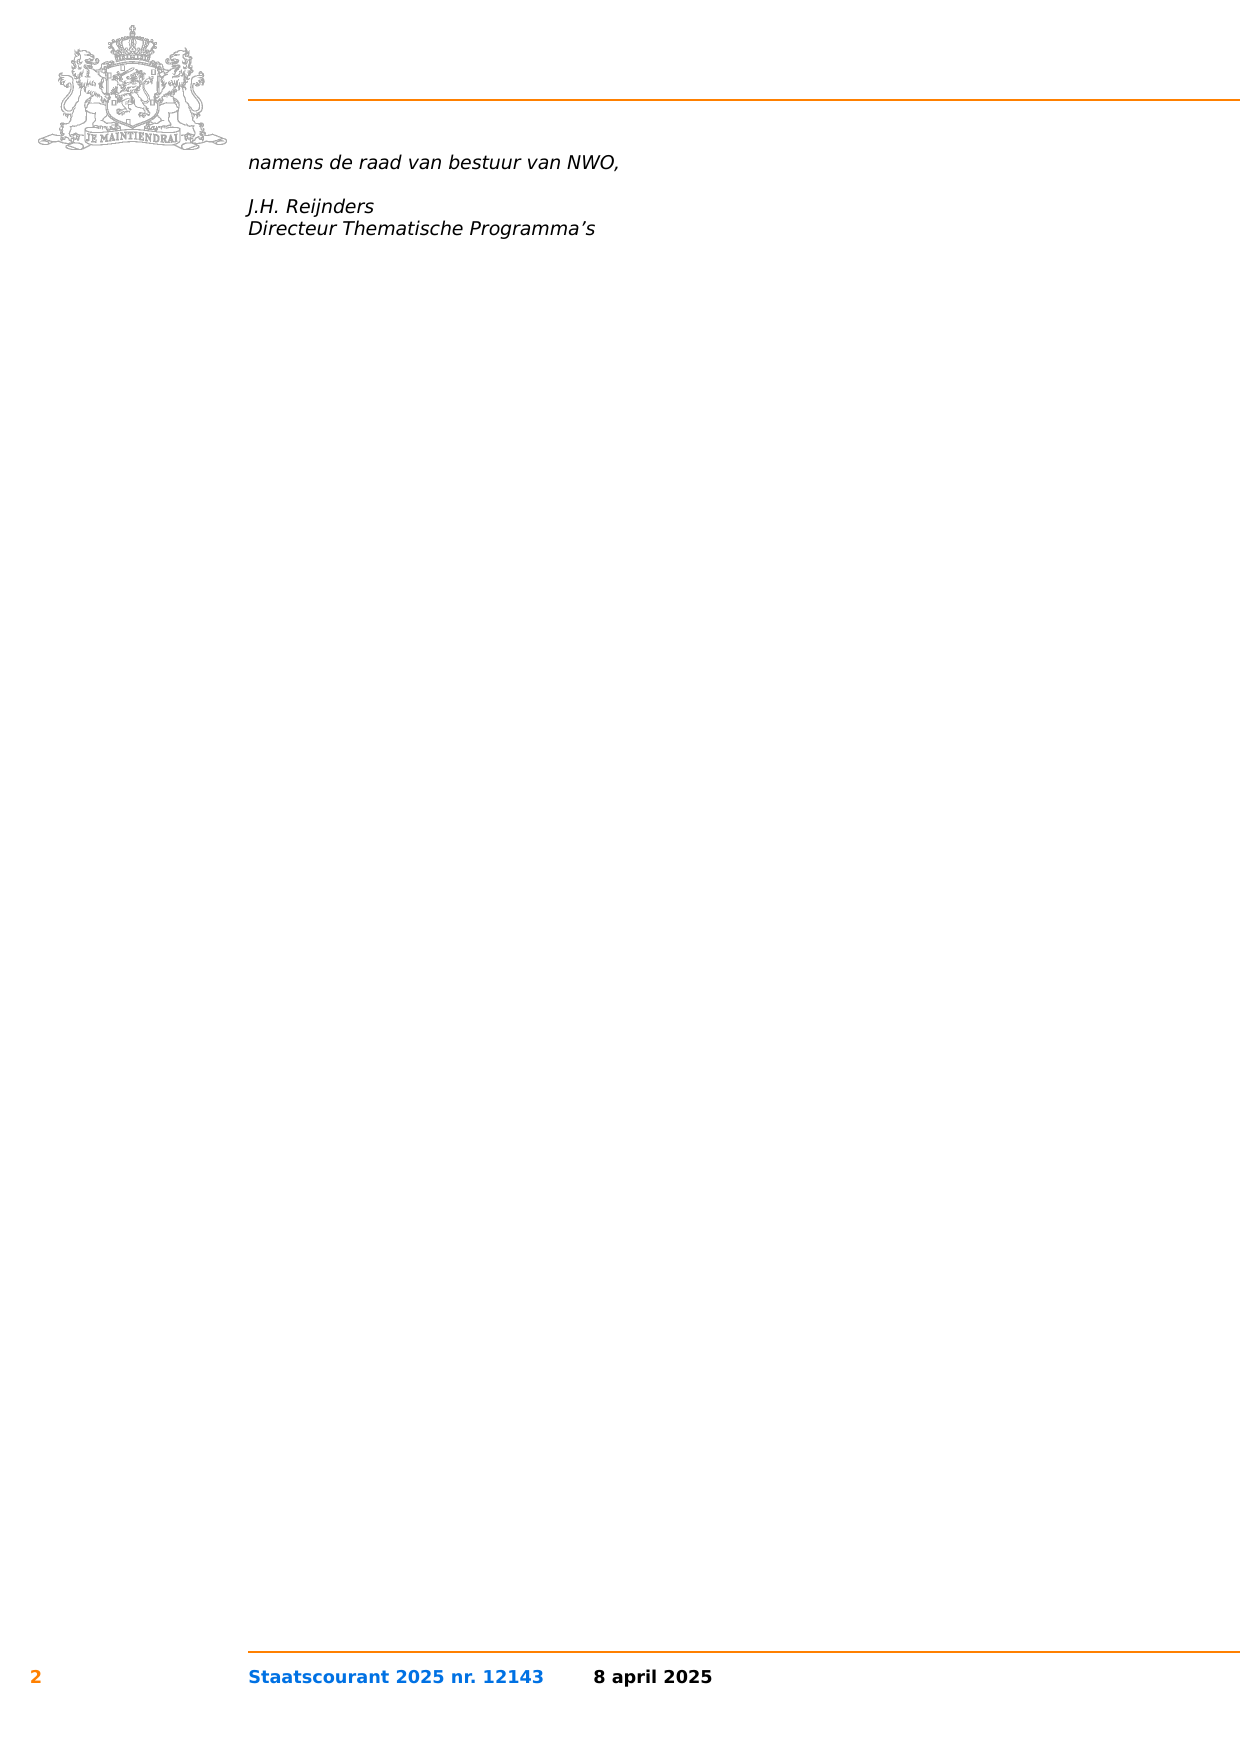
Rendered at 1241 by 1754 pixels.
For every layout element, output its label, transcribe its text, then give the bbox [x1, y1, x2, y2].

picture [38, 25, 227, 150]
text namens de raad van bestuur van NWO, J.H. Reijnders Directeur Thematische Programma’s [248, 130, 1163, 240]
